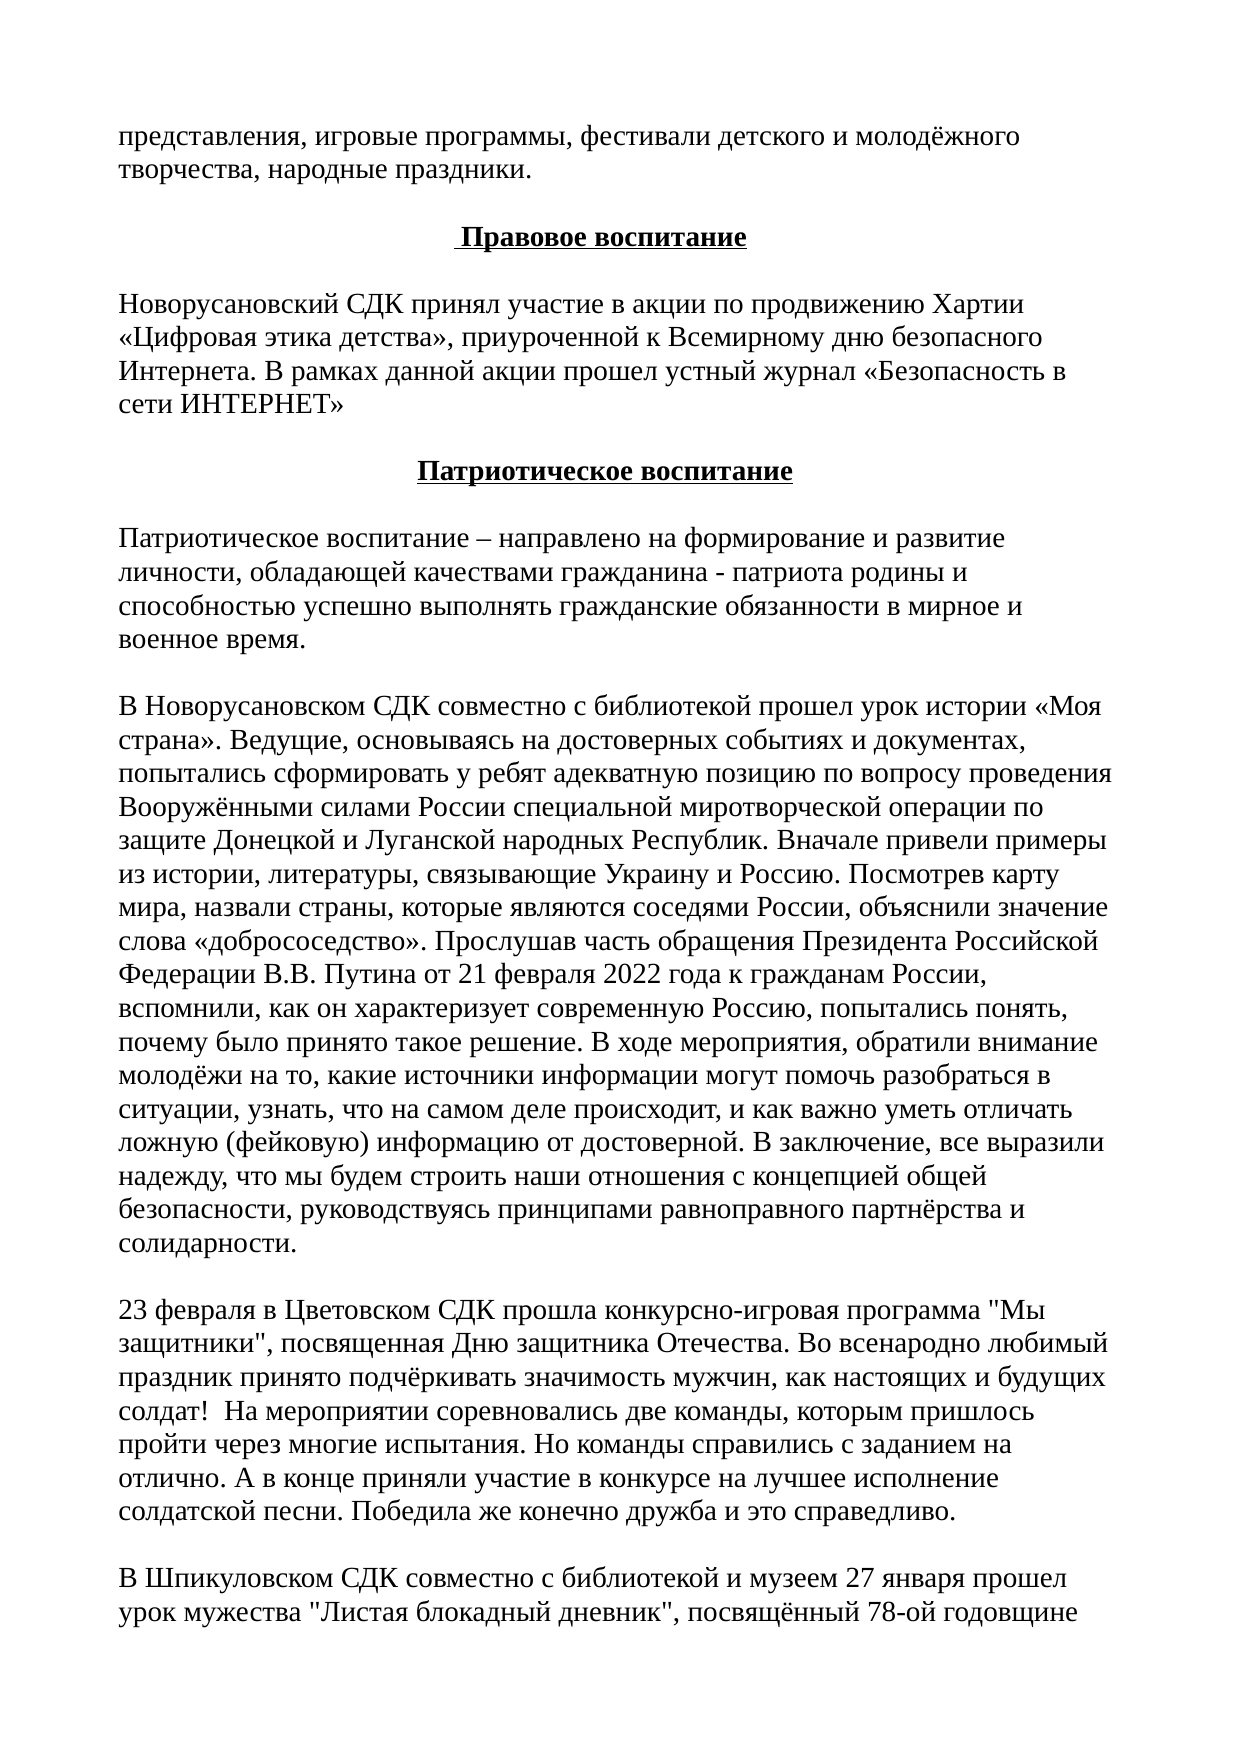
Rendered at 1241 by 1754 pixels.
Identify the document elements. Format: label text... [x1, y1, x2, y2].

text В Шпикуловском СДК совместно с библиотекой и музеем 27 января прошел урок мужества "Листая блокадный дневник", посвящённый 78-ой годовщине [118, 1560, 1122, 1627]
text представления, игровые программы, фестивали детского и молодёжного творчества, народные праздники. [118, 118, 1122, 185]
text 23 февраля в Цветовском СДК прошла конкурсно-игровая программа "Мы защитники", посвященная Дню защитника Отечества. Во всенародно любимый праздник принято подчёркивать значимость мужчин, как настоящих и будущих солдат! На мероприятии соревновались две команды, которым пришлось пройти через многие испытания. Но команды справились с заданием на отлично. А в конце приняли участие в конкурсе на лучшее исполнение солдатской песни. Победила же конечно дружба и это справедливо. [118, 1292, 1122, 1527]
text В Новорусановском СДК совместно с библиотекой прошел урок истории «Моя страна». Ведущие, основываясь на достоверных событиях и документах, попытались сформировать у ребят адекватную позицию по вопросу проведения Вооружёнными силами России специальной миротворческой операции по защите Донецкой и Луганской народных Республик. Вначале привели примеры из истории, литературы, связывающие Украину и Россию. Посмотрев карту мира, назвали страны, которые являются соседями России, объяснили значение слова «добрососедство». Прослушав часть обращения Президента Российской Федерации В.В. Путина от 21 февраля 2022 года к гражданам России, вспомнили, как он характеризует современную Россию, попытались понять, почему было принято такое решение. В ходе мероприятия, обратили внимание молодёжи на то, какие источники информации могут помочь разобраться в ситуации, узнать, что на самом деле происходит, и как важно уметь отличать ложную (фейковую) информацию от достоверной. В заключение, все выразили надежду, что мы будем строить наши отношения с концепцией общей безопасности, руководствуясь принципами равноправного партнёрства и солидарности. [118, 688, 1122, 1258]
text Новорусановский СДК принял участие в акции по продвижению Хартии «Цифровая этика детства», приуроченной к Всемирному дню безопасного Интернета. В рамках данной акции прошел устный журнал «Безопасность в сети ИНТЕРНЕТ» [118, 286, 1122, 420]
text Правовое воспитание [118, 219, 1122, 252]
text Патриотическое воспитание [118, 453, 1122, 487]
text Патриотическое воспитание – направлено на формирование и развитие личности, обладающей качествами гражданина - патриота родины и способностью успешно выполнять гражданские обязанности в мирное и военное время. [118, 521, 1122, 655]
